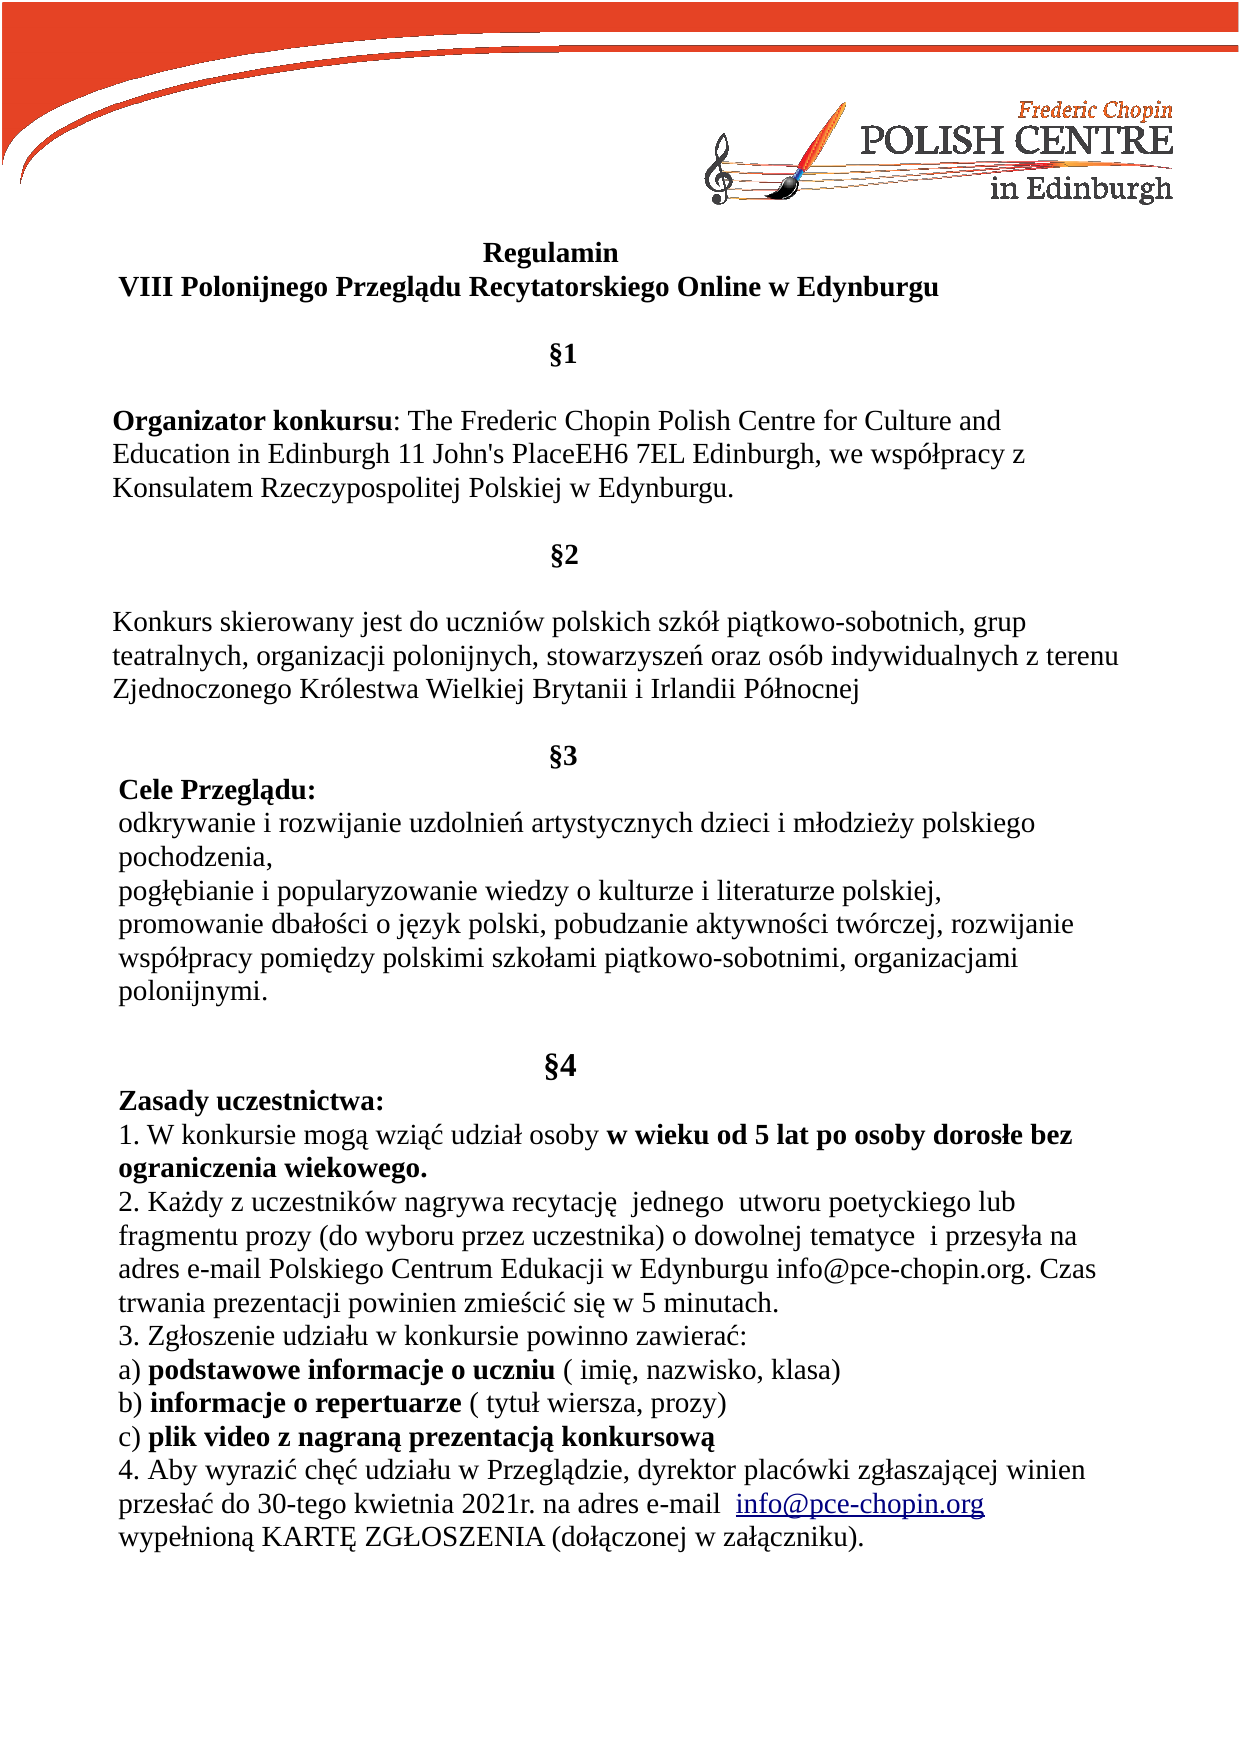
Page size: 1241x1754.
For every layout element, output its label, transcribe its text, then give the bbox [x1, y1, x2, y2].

text 1. W konkursie mogą wziąć udział osoby w wieku od 5 lat po osoby dorosłe bez ograniczenia wiekowego. [118, 1117, 1122, 1184]
text Konkurs skierowany jest do uczniów polskich szkół piątkowo-sobotnich, grup teatralnych, organizacji polonijnych, stowarzyszeń oraz osób indywidualnych z terenu Zjednoczonego Królestwa Wielkiej Brytanii i Irlandii Północnej [112, 604, 1122, 705]
text §3 [118, 738, 1122, 772]
text 4. Aby wyrazić chęć udziału w Przeglądzie, dyrektor placówki zgłaszającej winien przesłać do 30-tego kwietnia 2021r. na adres e-mail info@pce-chopin.org wypełnioną KARTĘ ZGŁOSZENIA (dołączonej w załączniku). [118, 1452, 1122, 1553]
text Cele Przeglądu: [118, 772, 1122, 806]
text VIII Polonijnego Przeglądu Recytatorskiego Online w Edynburgu [118, 269, 1122, 302]
text §1 [118, 336, 1122, 369]
text 3. Zgłoszenie udziału w konkursie powinno zawierać: [118, 1318, 1122, 1352]
text c) plik video z nagraną prezentacją konkursową [118, 1419, 1122, 1452]
text 2. Każdy z uczestników nagrywa recytację jednego utworu poetyckiego lub fragmentu prozy (do wyboru przez uczestnika) o dowolnej tematyce i przesyła na adres e-mail Polskiego Centrum Edukacji w Edynburgu info@pce-chopin.org. Czas trwania prezentacji powinien zmieścić się w 5 minutach. [118, 1184, 1122, 1318]
text b) informacje o repertuarze ( tytuł wiersza, prozy) [118, 1385, 1122, 1419]
text a) podstawowe informacje o uczniu ( imię, nazwisko, klasa) [118, 1352, 1122, 1385]
text Regulamin [118, 235, 1122, 269]
text Organizator konkursu: The Frederic Chopin Polish Centre for Culture and Education in Edinburgh 11 John's PlaceEH6 7EL Edinburgh, we współpracy z Konsulatem Rzeczypospolitej Polskiej w Edynburgu. [112, 403, 1122, 504]
text promowanie dbałości o język polski, pobudzanie aktywności twórczej, rozwijanie współpracy pomiędzy polskimi szkołami piątkowo-sobotnimi, organizacjami polonijnymi. [118, 906, 1122, 1007]
text pogłębianie i popularyzowanie wiedzy o kulturze i literaturze polskiej, [118, 873, 1122, 906]
text odkrywanie i rozwijanie uzdolnień artystycznych dzieci i młodzieży polskiego pochodzenia, [118, 806, 1122, 873]
text §4 [118, 1045, 1122, 1083]
picture [2, 2, 1239, 205]
text Zasady uczestnictwa: [118, 1083, 1122, 1117]
text §2 [112, 537, 1122, 571]
